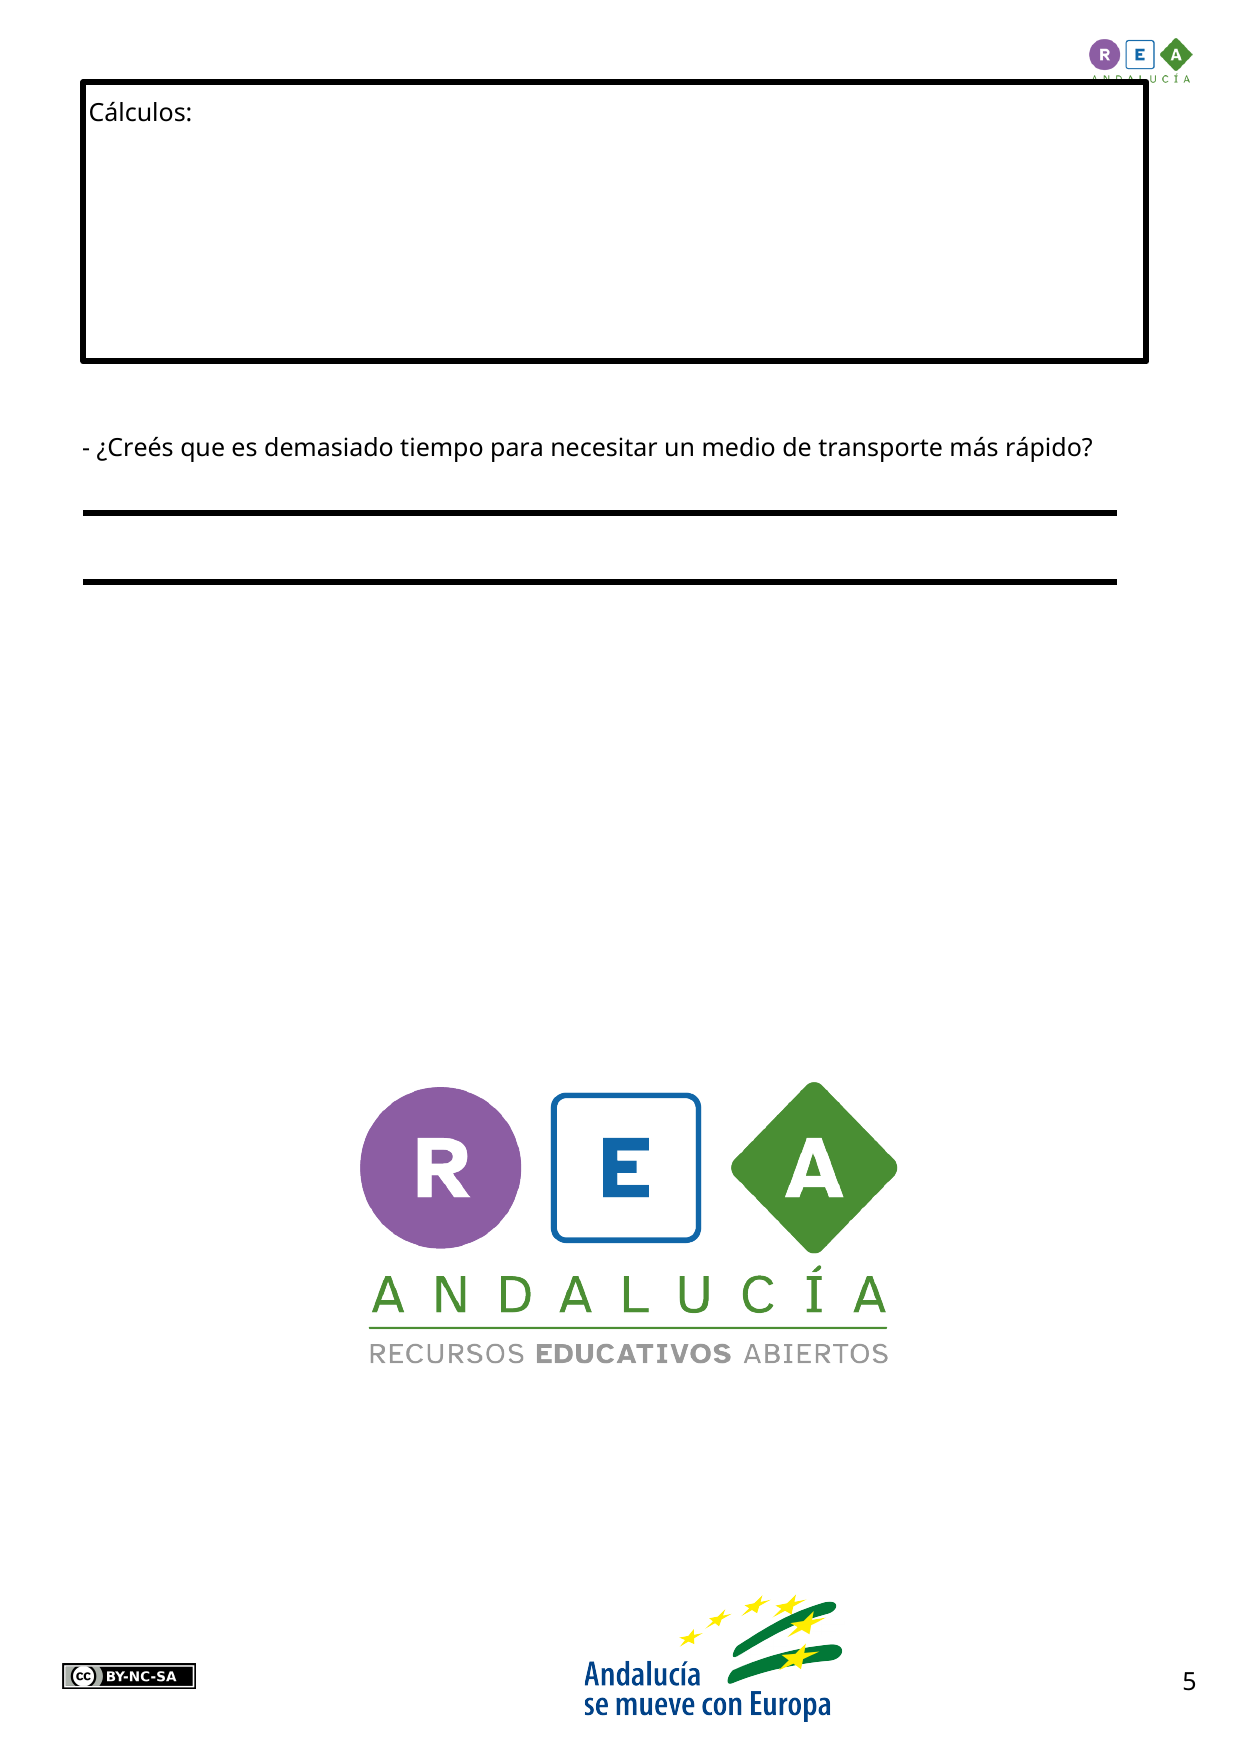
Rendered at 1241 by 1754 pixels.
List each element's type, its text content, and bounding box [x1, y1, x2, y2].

picture [62, 1663, 480, 1698]
picture [1084, 33, 1197, 88]
text - ¿Creés que es demasiado tiempo para necesitar un medio de transporte más rápido? [62, 429, 1196, 463]
picture [334, 927, 925, 1518]
text [1149, 94, 1196, 128]
text Cálculos: [86, 94, 1143, 128]
picture [584, 1594, 845, 1722]
text [62, 94, 80, 128]
